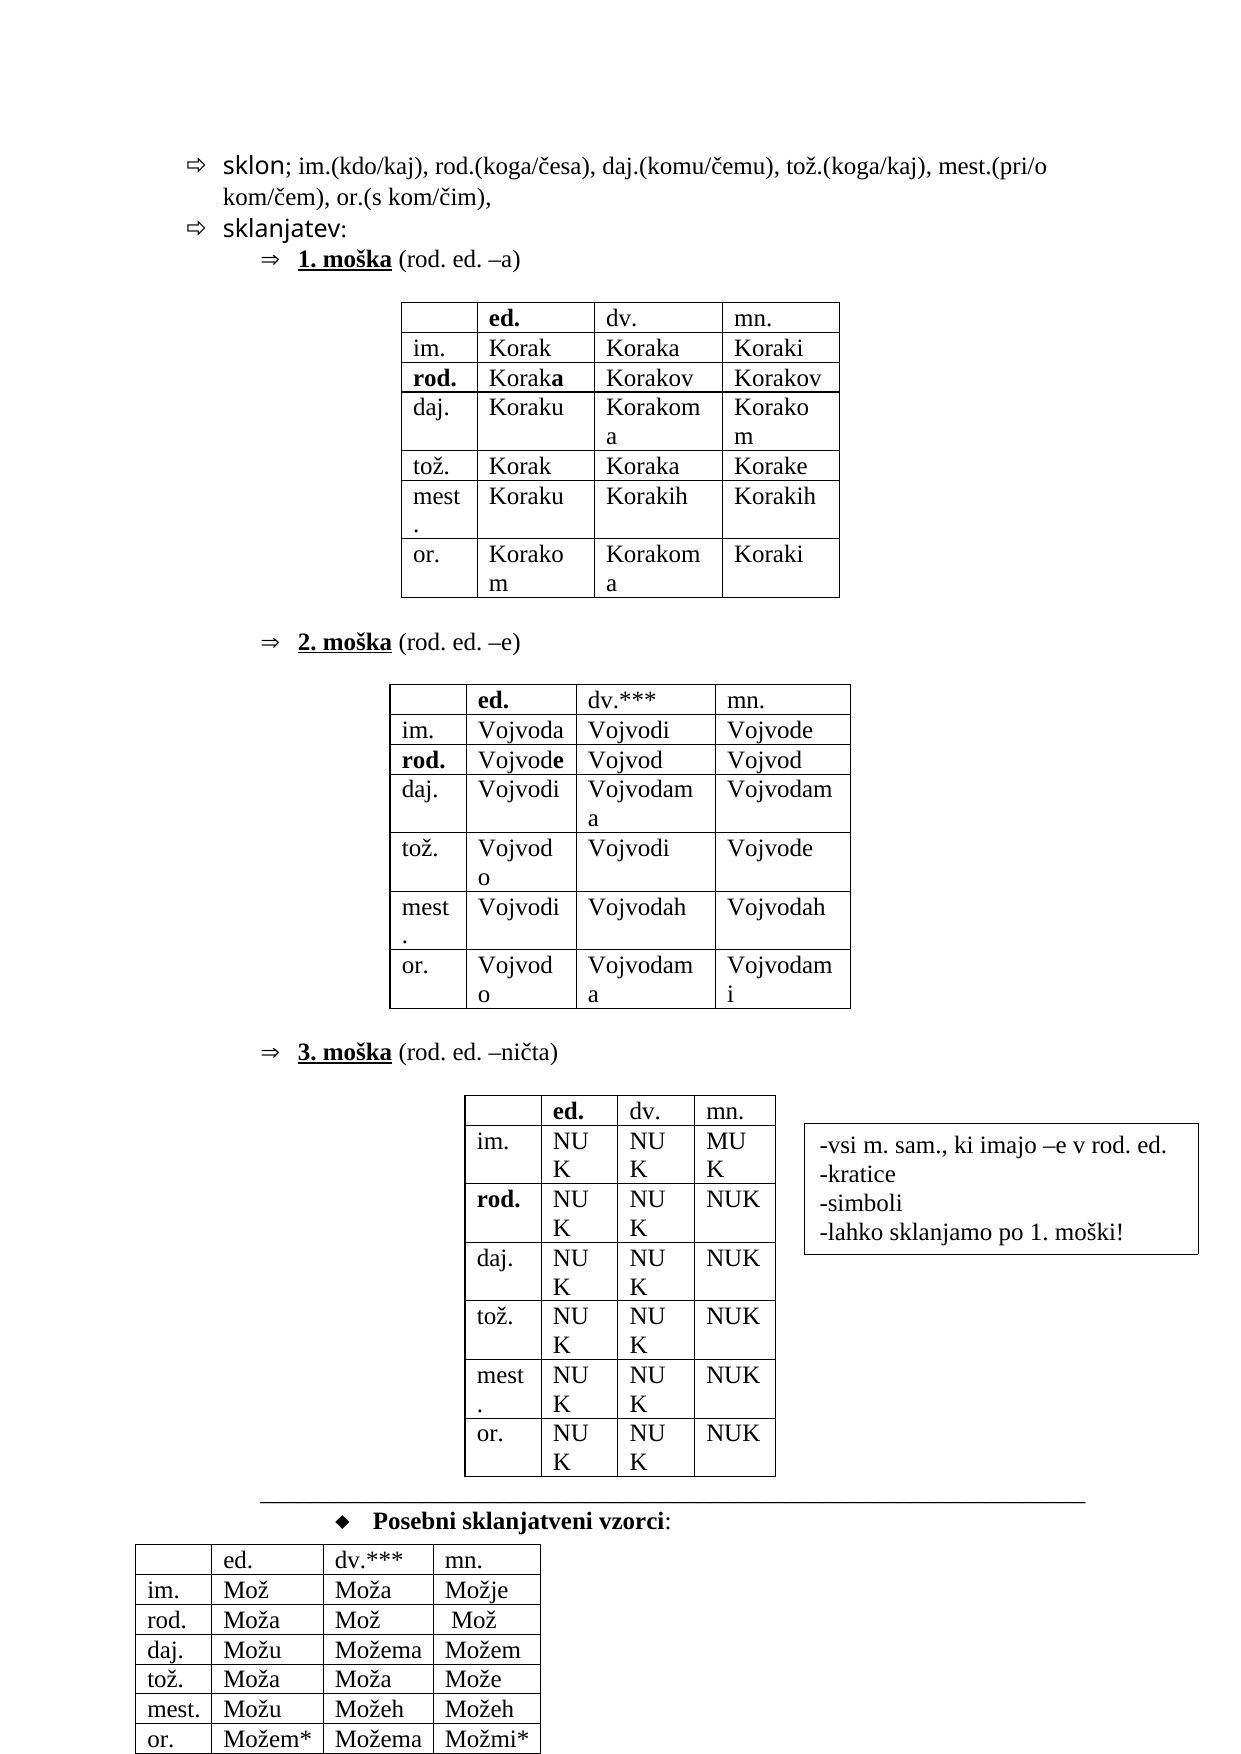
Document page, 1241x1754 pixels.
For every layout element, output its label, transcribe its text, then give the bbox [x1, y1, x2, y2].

table_cell NUK [695, 1360, 775, 1417]
table_cell mest. [391, 892, 466, 949]
table_cell Možema [324, 1635, 433, 1663]
table_header dv.*** [577, 685, 715, 714]
table_cell mest. [466, 1360, 541, 1417]
table_cell tož. [136, 1665, 211, 1693]
table_cell Vojvod [716, 745, 850, 773]
table_header ed. [467, 685, 576, 714]
list 3. moška (rod. ed. –ničta) [260, 1037, 1093, 1066]
table_header dv. [595, 303, 722, 332]
table_cell Mož [434, 1605, 540, 1634]
table_cell or. [466, 1419, 541, 1476]
table_cell daj. [136, 1635, 211, 1663]
table_cell Možema [324, 1724, 433, 1753]
table_cell Možem [434, 1635, 540, 1663]
table_cell or. [391, 950, 466, 1008]
table_cell Vojvodi [467, 892, 576, 949]
table_cell NUK [695, 1419, 775, 1476]
table_cell NUK [695, 1184, 775, 1242]
table_cell daj. [402, 393, 477, 450]
table_cell or. [136, 1724, 211, 1753]
table_cell Moža [212, 1665, 323, 1693]
table_cell Korakoma [595, 393, 722, 450]
list 2. moška (rod. ed. –e) [260, 627, 1093, 655]
table_cell im. [391, 715, 466, 744]
table_cell NUK [618, 1126, 694, 1183]
table_cell Korakih [595, 481, 722, 538]
table_cell Vojvodi [577, 833, 715, 891]
table_cell Vojvodami [716, 950, 850, 1008]
table_header [136, 1545, 211, 1574]
table_cell Možu [212, 1694, 323, 1723]
table_cell NUK [618, 1184, 694, 1242]
table_cell Možje [434, 1575, 540, 1604]
table_header mn. [434, 1545, 540, 1574]
table_cell tož. [402, 451, 477, 480]
table_cell Vojvodam [716, 775, 850, 832]
table_cell Vojvodo [467, 833, 576, 891]
table_cell im. [466, 1126, 541, 1183]
table_cell Korakov [723, 363, 839, 391]
table_cell Korak [478, 451, 594, 480]
table_cell im. [402, 333, 477, 362]
table_cell Koraku [478, 481, 594, 538]
table_cell NUK [542, 1126, 617, 1183]
table_cell Vojvoda [467, 715, 576, 744]
table_cell Vojvod [577, 745, 715, 773]
table_cell NUK [618, 1419, 694, 1476]
text __________________________________________________________________ [260, 1477, 1093, 1506]
table_cell Vojvode [716, 715, 850, 744]
table_cell Korake [723, 451, 839, 480]
table_header ed. [212, 1545, 323, 1574]
list Posebni sklanjatveni vzorci: [335, 1506, 1093, 1534]
table_cell Vojvode [716, 833, 850, 891]
table_cell mest. [136, 1694, 211, 1723]
table_cell Može [434, 1665, 540, 1693]
table_cell Korak [478, 333, 594, 362]
table_cell NUK [618, 1243, 694, 1300]
table_cell MUK [695, 1126, 775, 1183]
list 1. moška (rod. ed. –a) [260, 244, 1093, 273]
table_cell Korakom [723, 393, 839, 450]
table_cell NUK [695, 1243, 775, 1300]
table_cell Koraku [478, 393, 594, 450]
table_cell Možeh [434, 1694, 540, 1723]
table_cell NUK [618, 1301, 694, 1359]
table_cell Vojvodah [716, 892, 850, 949]
table_header [391, 685, 466, 714]
table_header mn. [695, 1096, 775, 1125]
table_cell tož. [466, 1301, 541, 1359]
table_header dv.*** [324, 1545, 433, 1574]
table_cell or. [402, 539, 477, 597]
table_cell Mož [212, 1575, 323, 1604]
table_cell Možu [212, 1635, 323, 1663]
table_header ed. [478, 303, 594, 332]
table_cell Moža [324, 1575, 433, 1604]
table_cell daj. [391, 775, 466, 832]
table_cell Vojvodi [577, 715, 715, 744]
table_cell Vojvodi [467, 775, 576, 832]
table_header dv. [618, 1096, 694, 1125]
table_cell NUK [542, 1360, 617, 1417]
table_cell Vojvodo [467, 950, 576, 1008]
table_cell Vojvodah [577, 892, 715, 949]
table_header [402, 303, 477, 332]
table_cell Koraki [723, 333, 839, 362]
list sklon; im.(kdo/kaj), rod.(koga/česa), daj.(komu/čemu), tož.(koga/kaj), mest.(pri/o kom/čem), or.(s kom/čim), [185, 148, 1093, 210]
table_cell Koraka [478, 363, 594, 391]
table_cell Vojvodama [577, 950, 715, 1008]
table_header mn. [723, 303, 839, 332]
table_cell Koraka [595, 333, 722, 362]
table_cell Možmi* [434, 1724, 540, 1753]
table_cell Možem* [212, 1724, 323, 1753]
table_cell Korakih [723, 481, 839, 538]
table_cell NUK [542, 1184, 617, 1242]
table_cell Mož [324, 1605, 433, 1634]
table_cell Vojvode [467, 745, 576, 773]
table_cell Moža [324, 1665, 433, 1693]
table_cell Korakoma [595, 539, 722, 597]
table_cell NUK [542, 1419, 617, 1476]
table_cell Moža [212, 1605, 323, 1634]
table_cell mest. [402, 481, 477, 538]
table_cell Korakov [595, 363, 722, 391]
table_cell rod. [466, 1184, 541, 1242]
table_cell tož. [391, 833, 466, 891]
table_cell daj. [466, 1243, 541, 1300]
table_header ed. [542, 1096, 617, 1125]
table_cell NUK [618, 1360, 694, 1417]
list sklanjatev: [185, 210, 1093, 244]
table_cell NUK [542, 1301, 617, 1359]
table_cell Koraki [723, 539, 839, 597]
table_cell rod. [402, 363, 477, 391]
table_cell Možeh [324, 1694, 433, 1723]
table_header mn. [716, 685, 850, 714]
table_cell NUK [542, 1243, 617, 1300]
table_cell im. [136, 1575, 211, 1604]
table_cell rod. [136, 1605, 211, 1634]
table_cell NUK [695, 1301, 775, 1359]
table_cell Korakom [478, 539, 594, 597]
table_cell Vojvodama [577, 775, 715, 832]
table_cell rod. [391, 745, 466, 773]
table_header [466, 1096, 541, 1125]
table_cell Koraka [595, 451, 722, 480]
